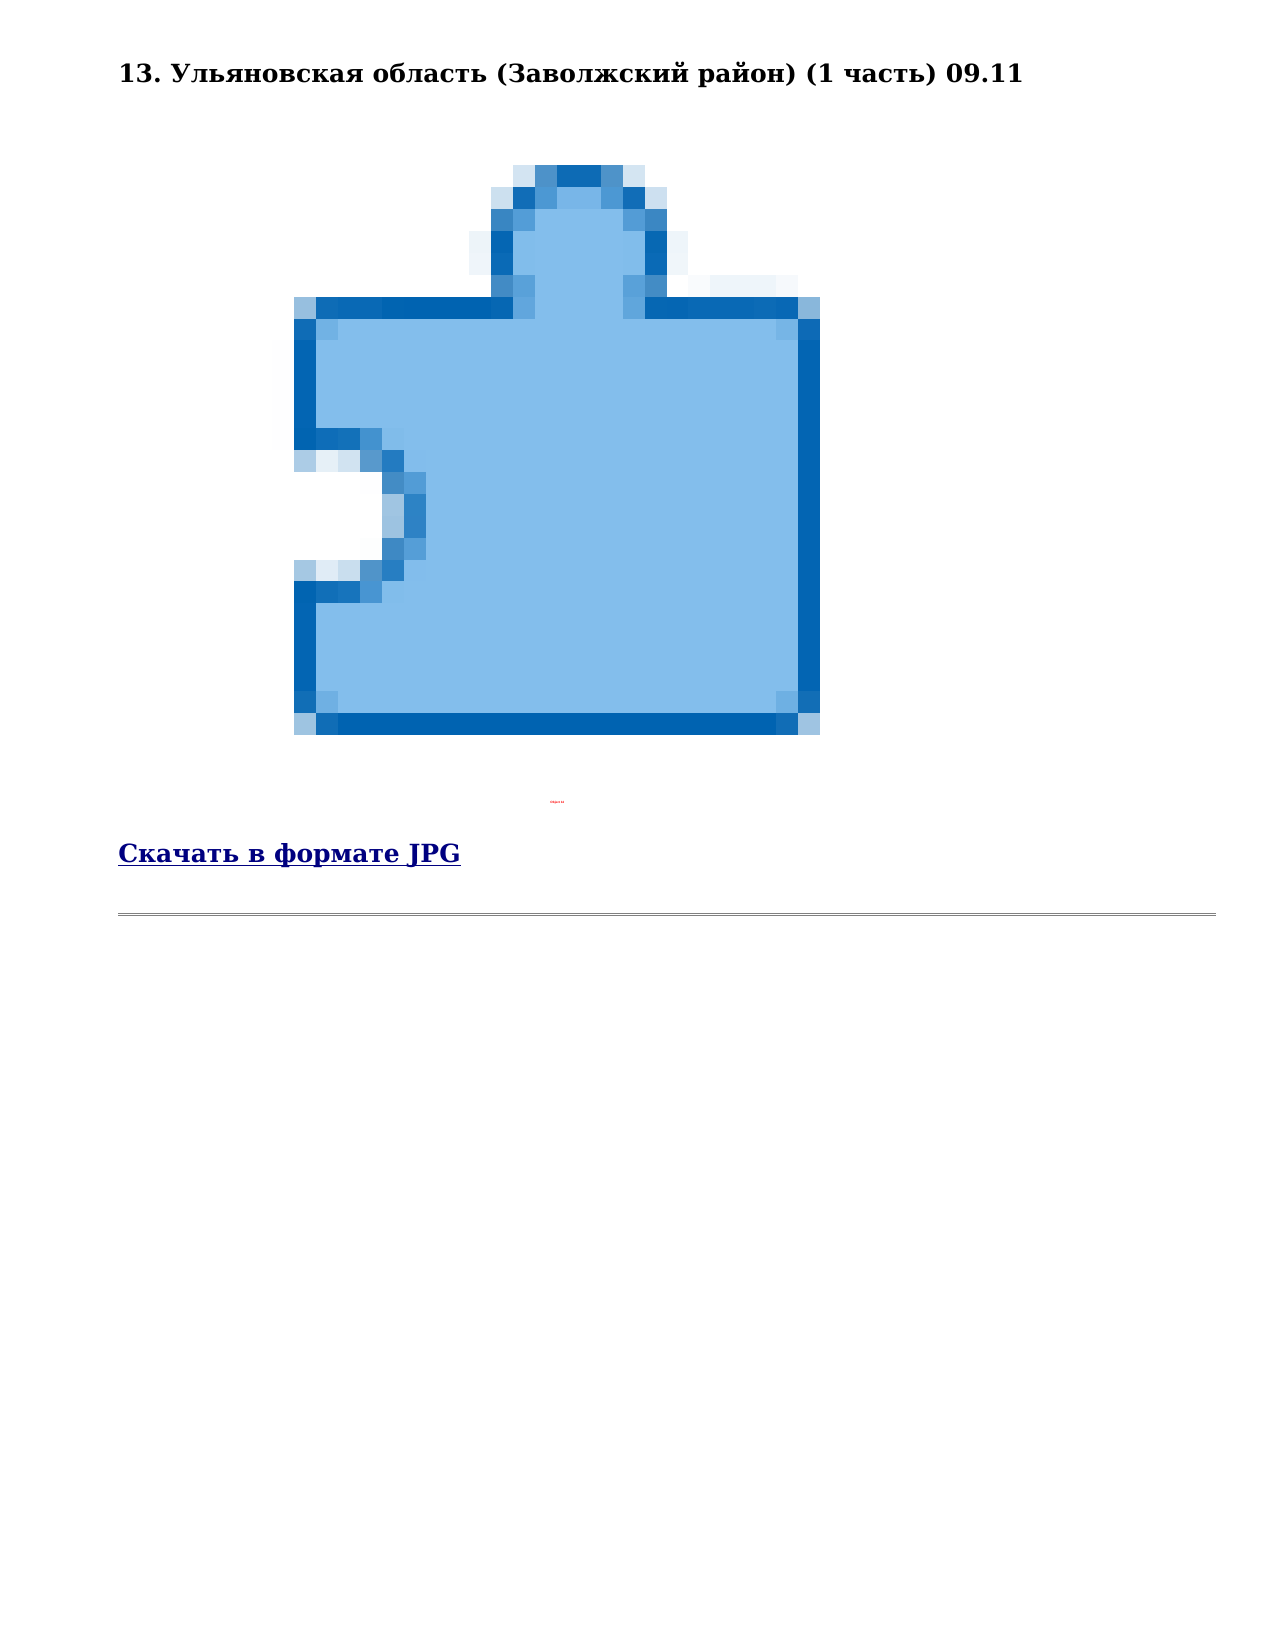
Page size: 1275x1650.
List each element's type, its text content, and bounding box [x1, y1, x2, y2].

text Скачать в формате JPG [118, 839, 1216, 869]
subtitle 13. Ульяновская область (Заволжский район) (1 часть) 09.11 [118, 59, 1216, 88]
